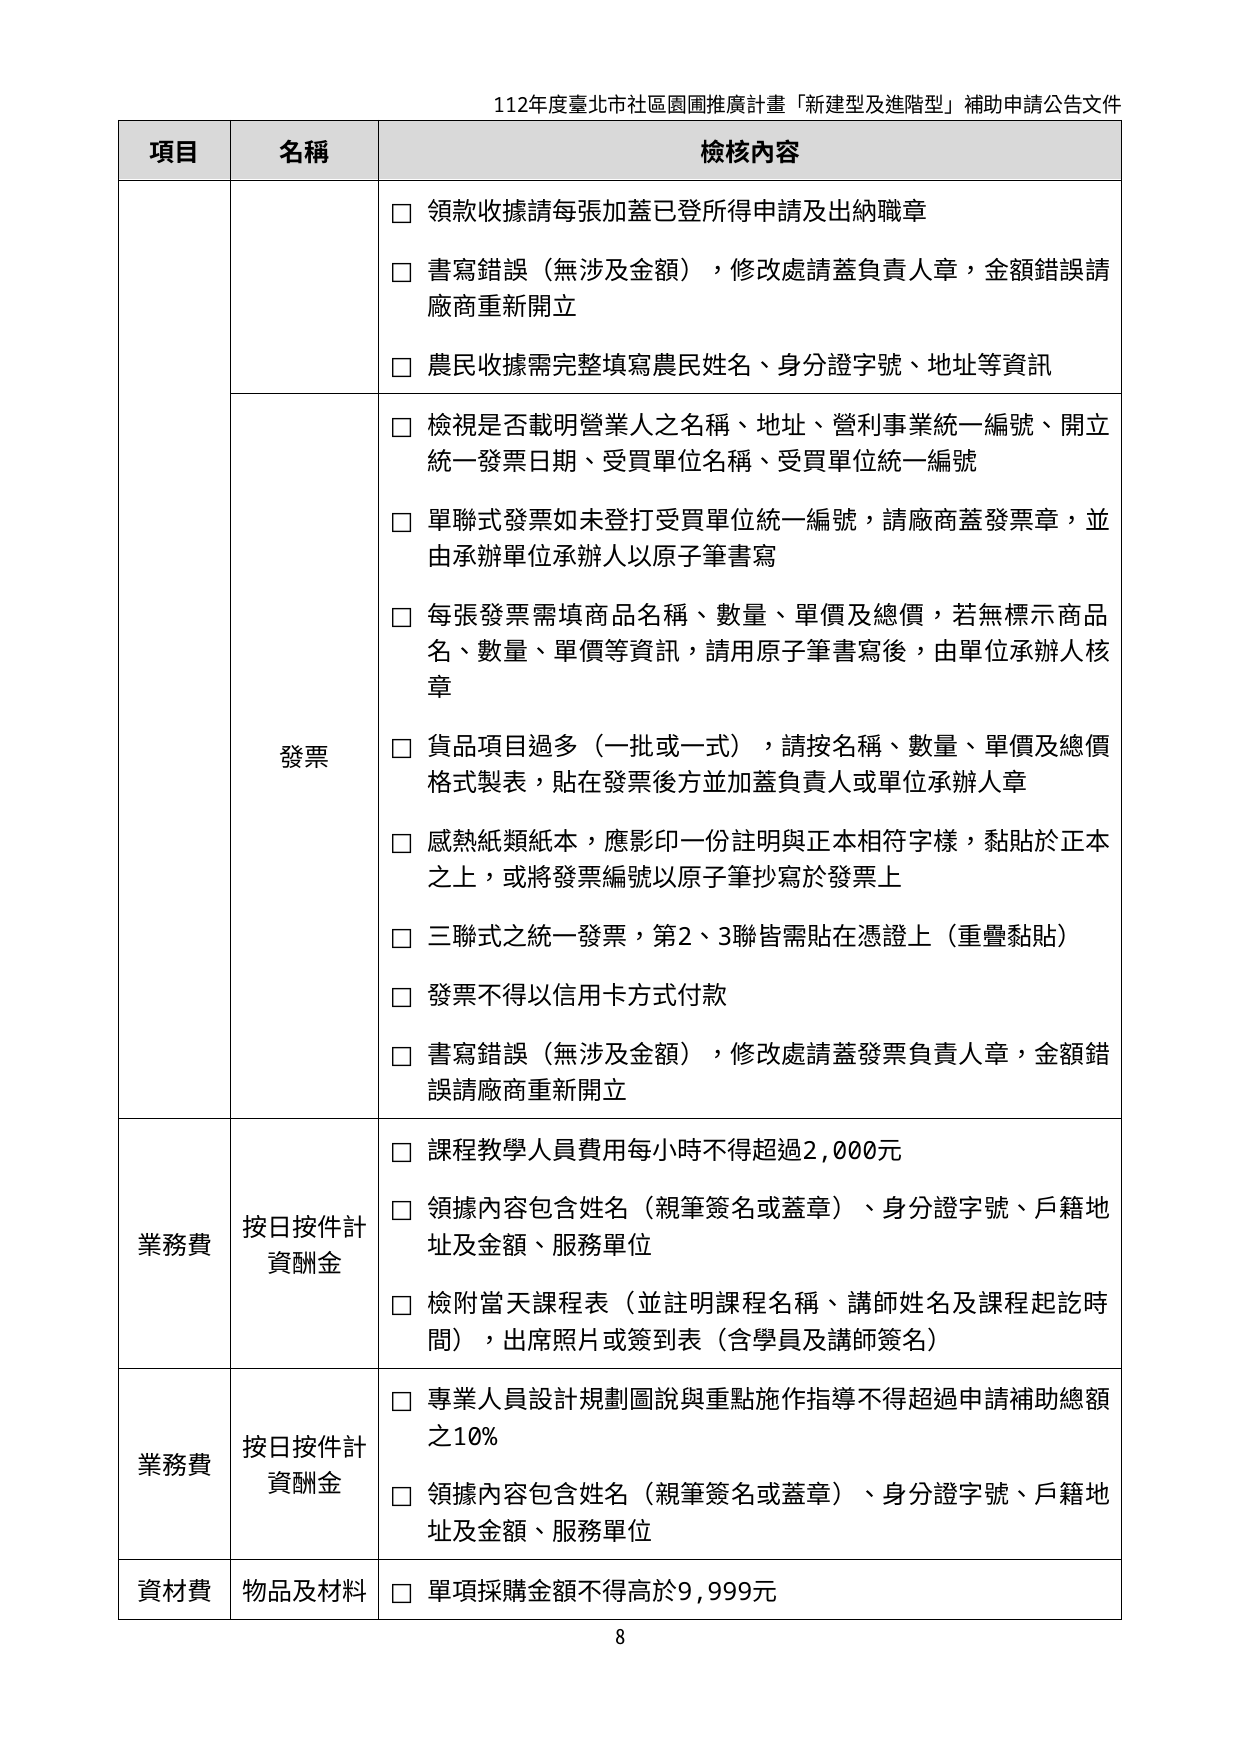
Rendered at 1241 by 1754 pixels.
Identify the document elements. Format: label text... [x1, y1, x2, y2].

table_cell 資材費 [119, 1560, 230, 1618]
table_cell 按日按件計資酬金 [231, 1369, 378, 1559]
table_cell [231, 181, 378, 393]
table_cell 檢視是否載明營業人之名稱、地址、營利事業統一編號、開立統一發票日期、受買單位名稱、受買單位統一編號 單聯式發票如未登打受買單位統一編號，請廠商蓋發票章，並由承辦單位承辦人以原子筆書寫 每張發票需填商品名稱、數量、單價及總價，若無標示商品名、數量、單價等資訊，請用原子筆書寫後，由單位承辦人核章 貨品項目過多（一批或一式），請按名稱、數量、單價及總價格式製表，貼在發票後方並加蓋負責人或單位承辦人章 感熱紙類紙本，應影印一份註明與正本相符字樣，黏貼於正本之上，或將發票編號以原子筆抄寫於發票上 三聯式之統一發票，第2、3聯皆需貼在憑證上（重疊黏貼） 發票不得以信用卡方式付款 書寫錯誤（無涉及金額），修改處請蓋發票負責人章，金額錯誤請廠商重新開立 [379, 394, 1121, 1118]
table_header 檢核內容 [379, 121, 1121, 179]
table_header 名稱 [231, 121, 378, 179]
table_cell [119, 181, 230, 1118]
table_cell 業務費 [119, 1369, 230, 1559]
table_header 項目 [119, 121, 230, 179]
table_cell 發票 [231, 394, 378, 1118]
table_cell 業務費 [119, 1119, 230, 1368]
table_cell 按日按件計資酬金 [231, 1119, 378, 1368]
table_cell 物品及材料 [231, 1560, 378, 1618]
table_cell 免用統一發票章是否有「免用統一發票」字樣及統一編號 檢視是否填寫受買單位名稱、開立日期、受買單位統一編號 每張收據需填商品名稱、數量、單價及總價，若無標示商品名、數量、單價等資訊，請用原子筆書寫後，由單位承辦人核章 貨品項目過多（一批或一式），請按名稱、數量、單價及總價格式製表，貼在發票後方並加蓋負責人或單位承辦人章 領款收據請每張加蓋已登所得申請及出納職章 書寫錯誤（無涉及金額），修改處請蓋負責人章，金額錯誤請廠商重新開立 農民收據需完整填寫農民姓名、身分證字號、地址等資訊 [379, 181, 1121, 393]
table_cell 課程教學人員費用每小時不得超過2,000元 領據內容包含姓名（親筆簽名或蓋章）、身分證字號、戶籍地址及金額、服務單位 檢附當天課程表（並註明課程名稱、講師姓名及課程起訖時間），出席照片或簽到表（含學員及講師簽名） [379, 1119, 1121, 1368]
table_cell 專業人員設計規劃圖說與重點施作指導不得超過申請補助總額之10% 領據內容包含姓名（親筆簽名或蓋章）、身分證字號、戶籍地址及金額、服務單位 [379, 1369, 1121, 1559]
table_cell 單項採購金額不得高於9,999元 單價金額高於3,000元之物品，請檢附採購照片 非消耗性物品採購金額介於1,000-9,999元者，須列物品帳管理 若採買項目用途為宣傳廣告，請於物品上加註「辦理或贊助機關、單位名稱」及「廣告」字樣 [379, 1560, 1121, 1618]
